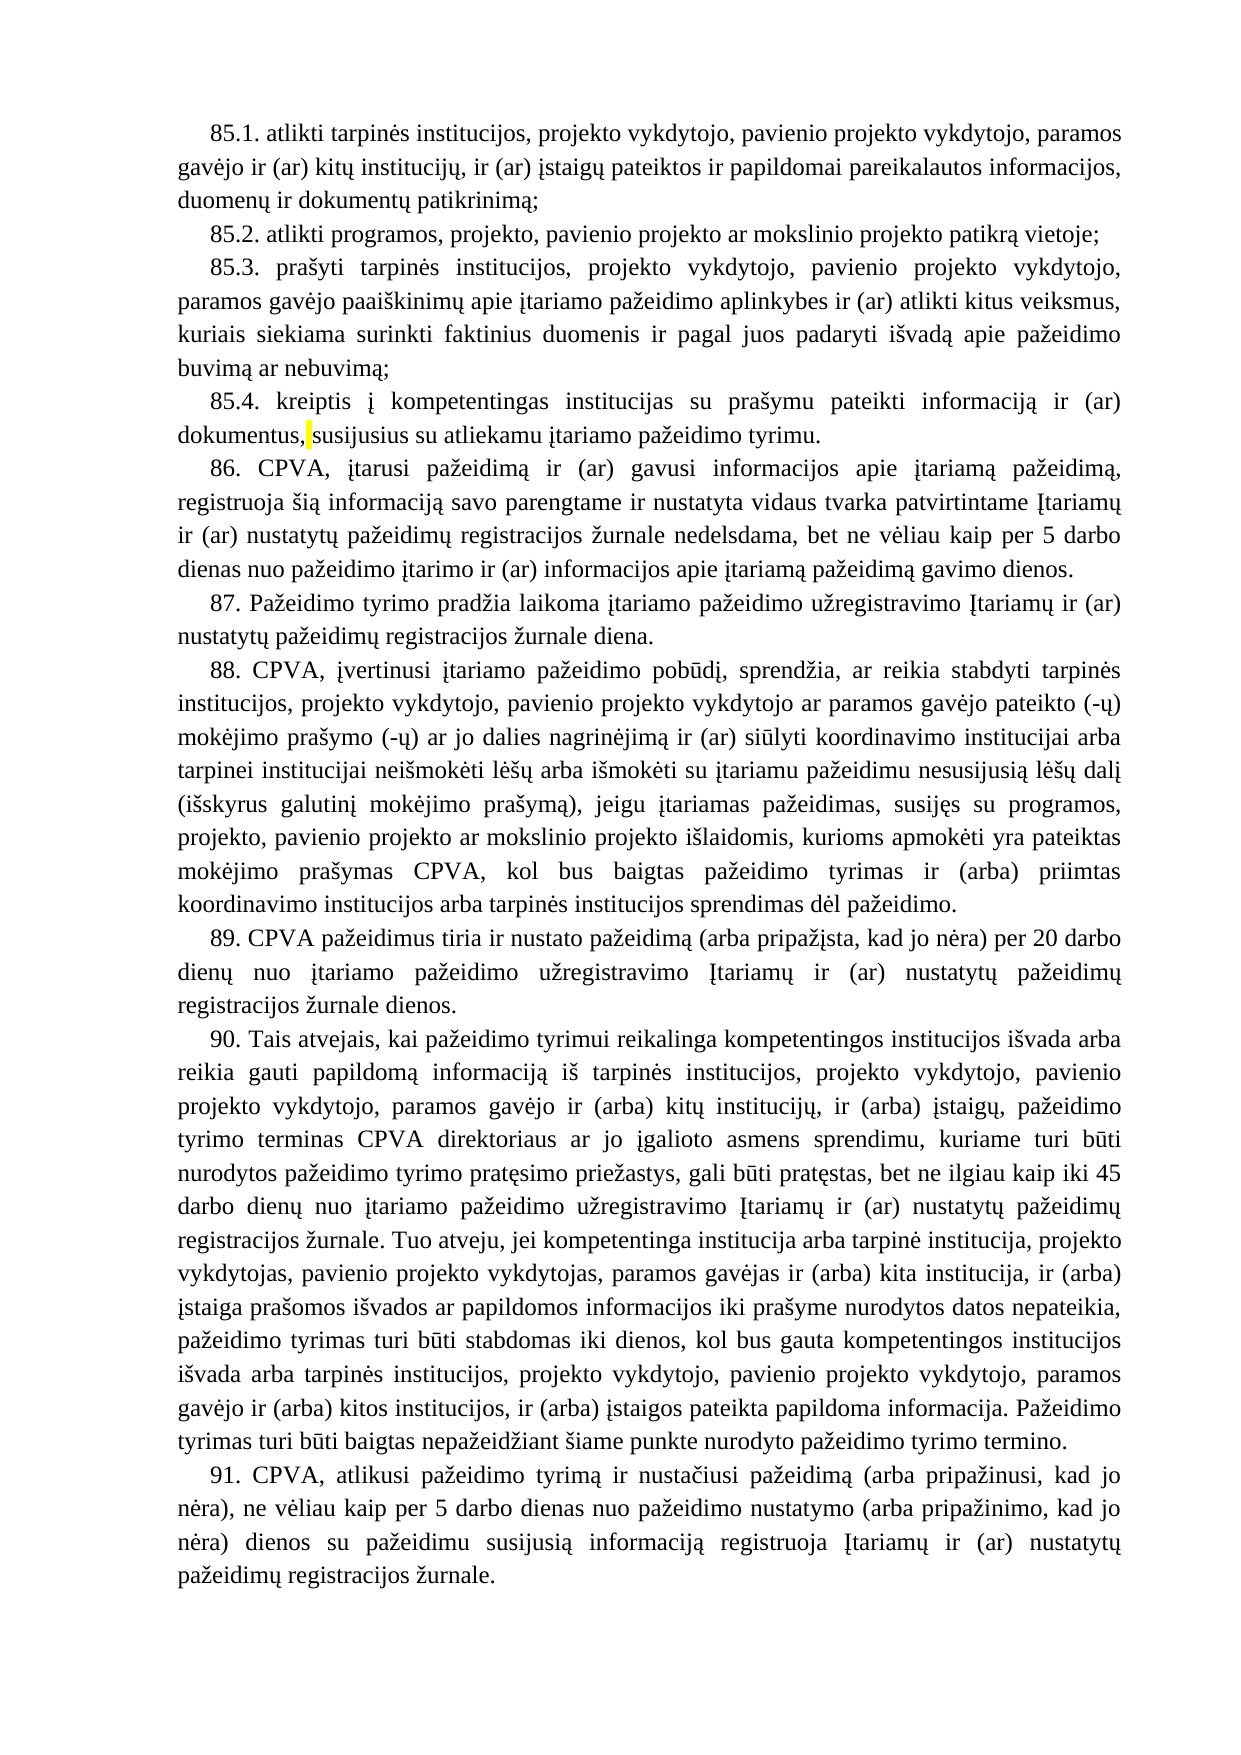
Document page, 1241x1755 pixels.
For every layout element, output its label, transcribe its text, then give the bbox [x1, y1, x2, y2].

text 90. Tais atvejais, kai pažeidimo tyrimui reikalinga kompetentingos institucijos išvada arba reikia gauti papildomą informaciją iš tarpinės institucijos, projekto vykdytojo, pavienio projekto vykdytojo, paramos gavėjo ir (arba) kitų institucijų, ir (arba) įstaigų, pažeidimo tyrimo terminas CPVA direktoriaus ar jo įgalioto asmens sprendimu, kuriame turi būti nurodytos pažeidimo tyrimo pratęsimo priežastys, gali būti pratęstas, bet ne ilgiau kaip iki 45 darbo dienų nuo įtariamo pažeidimo užregistravimo Įtariamų ir (ar) nustatytų pažeidimų registracijos žurnale. Tuo atveju, jei kompetentinga institucija arba tarpinė institucija, projekto vykdytojas, pavienio projekto vykdytojas, paramos gavėjas ir (arba) kita institucija, ir (arba) įstaiga prašomos išvados ar papildomos informacijos iki prašyme nurodytos datos nepateikia, pažeidimo tyrimas turi būti stabdomas iki dienos, kol bus gauta kompetentingos institucijos išvada arba tarpinės institucijos, projekto vykdytojo, pavienio projekto vykdytojo, paramos gavėjo ir (arba) kitos institucijos, ir (arba) įstaigos pateikta papildoma informacija. Pažeidimo tyrimas turi būti baigtas nepažeidžiant šiame punkte nurodyto pažeidimo tyrimo termino. [177, 1024, 1122, 1455]
text 85.4. kreiptis į kompetentingas institucijas su prašymu pateikti informaciją ir (ar) dokumentus, susijusius su atliekamu įtariamo pažeidimo tyrimu. [177, 386, 1122, 449]
text 86. CPVA, įtarusi pažeidimą ir (ar) gavusi informacijos apie įtariamą pažeidimą, registruoja šią informaciją savo parengtame ir nustatyta vidaus tvarka patvirtintame Įtariamų ir (ar) nustatytų pažeidimų registracijos žurnale nedelsdama, bet ne vėliau kaip per 5 darbo dienas nuo pažeidimo įtarimo ir (ar) informacijos apie įtariamą pažeidimą gavimo dienos. [177, 453, 1122, 583]
text 89. CPVA pažeidimus tiria ir nustato pažeidimą (arba pripažįsta, kad jo nėra) per 20 darbo dienų nuo įtariamo pažeidimo užregistravimo Įtariamų ir (ar) nustatytų pažeidimų registracijos žurnale dienos. [177, 923, 1122, 1019]
text 87. Pažeidimo tyrimo pradžia laikoma įtariamo pažeidimo užregistravimo Įtariamų ir (ar) nustatytų pažeidimų registracijos žurnale diena. [177, 588, 1122, 650]
text 85.3. prašyti tarpinės institucijos, projekto vykdytojo, pavienio projekto vykdytojo, paramos gavėjo paaiškinimų apie įtariamo pažeidimo aplinkybes ir (ar) atlikti kitus veiksmus, kuriais siekiama surinkti faktinius duomenis ir pagal juos padaryti išvadą apie pažeidimo buvimą ar nebuvimą; [177, 252, 1122, 382]
text 85.2. atlikti programos, projekto, pavienio projekto ar mokslinio projekto patikrą vietoje; [177, 219, 1122, 247]
text 88. CPVA, įvertinusi įtariamo pažeidimo pobūdį, sprendžia, ar reikia stabdyti tarpinės institucijos, projekto vykdytojo, pavienio projekto vykdytojo ar paramos gavėjo pateikto (-ų) mokėjimo prašymo (-ų) ar jo dalies nagrinėjimą ir (ar) siūlyti koordinavimo institucijai arba tarpinei institucijai neišmokėti lėšų arba išmokėti su įtariamu pažeidimu nesusijusią lėšų dalį (išskyrus galutinį mokėjimo prašymą), jeigu įtariamas pažeidimas, susijęs su programos, projekto, pavienio projekto ar mokslinio projekto išlaidomis, kurioms apmokėti yra pateiktas mokėjimo prašymas CPVA, kol bus baigtas pažeidimo tyrimas ir (arba) priimtas koordinavimo institucijos arba tarpinės institucijos sprendimas dėl pažeidimo. [177, 655, 1122, 918]
text 85.1. atlikti tarpinės institucijos, projekto vykdytojo, pavienio projekto vykdytojo, paramos gavėjo ir (ar) kitų institucijų, ir (ar) įstaigų pateiktos ir papildomai pareikalautos informacijos, duomenų ir dokumentų patikrinimą; [177, 118, 1122, 214]
text 91. CPVA, atlikusi pažeidimo tyrimą ir nustačiusi pažeidimą (arba pripažinusi, kad jo nėra), ne vėliau kaip per 5 darbo dienas nuo pažeidimo nustatymo (arba pripažinimo, kad jo nėra) dienos su pažeidimu susijusią informaciją registruoja Įtariamų ir (ar) nustatytų pažeidimų registracijos žurnale. [177, 1460, 1122, 1589]
